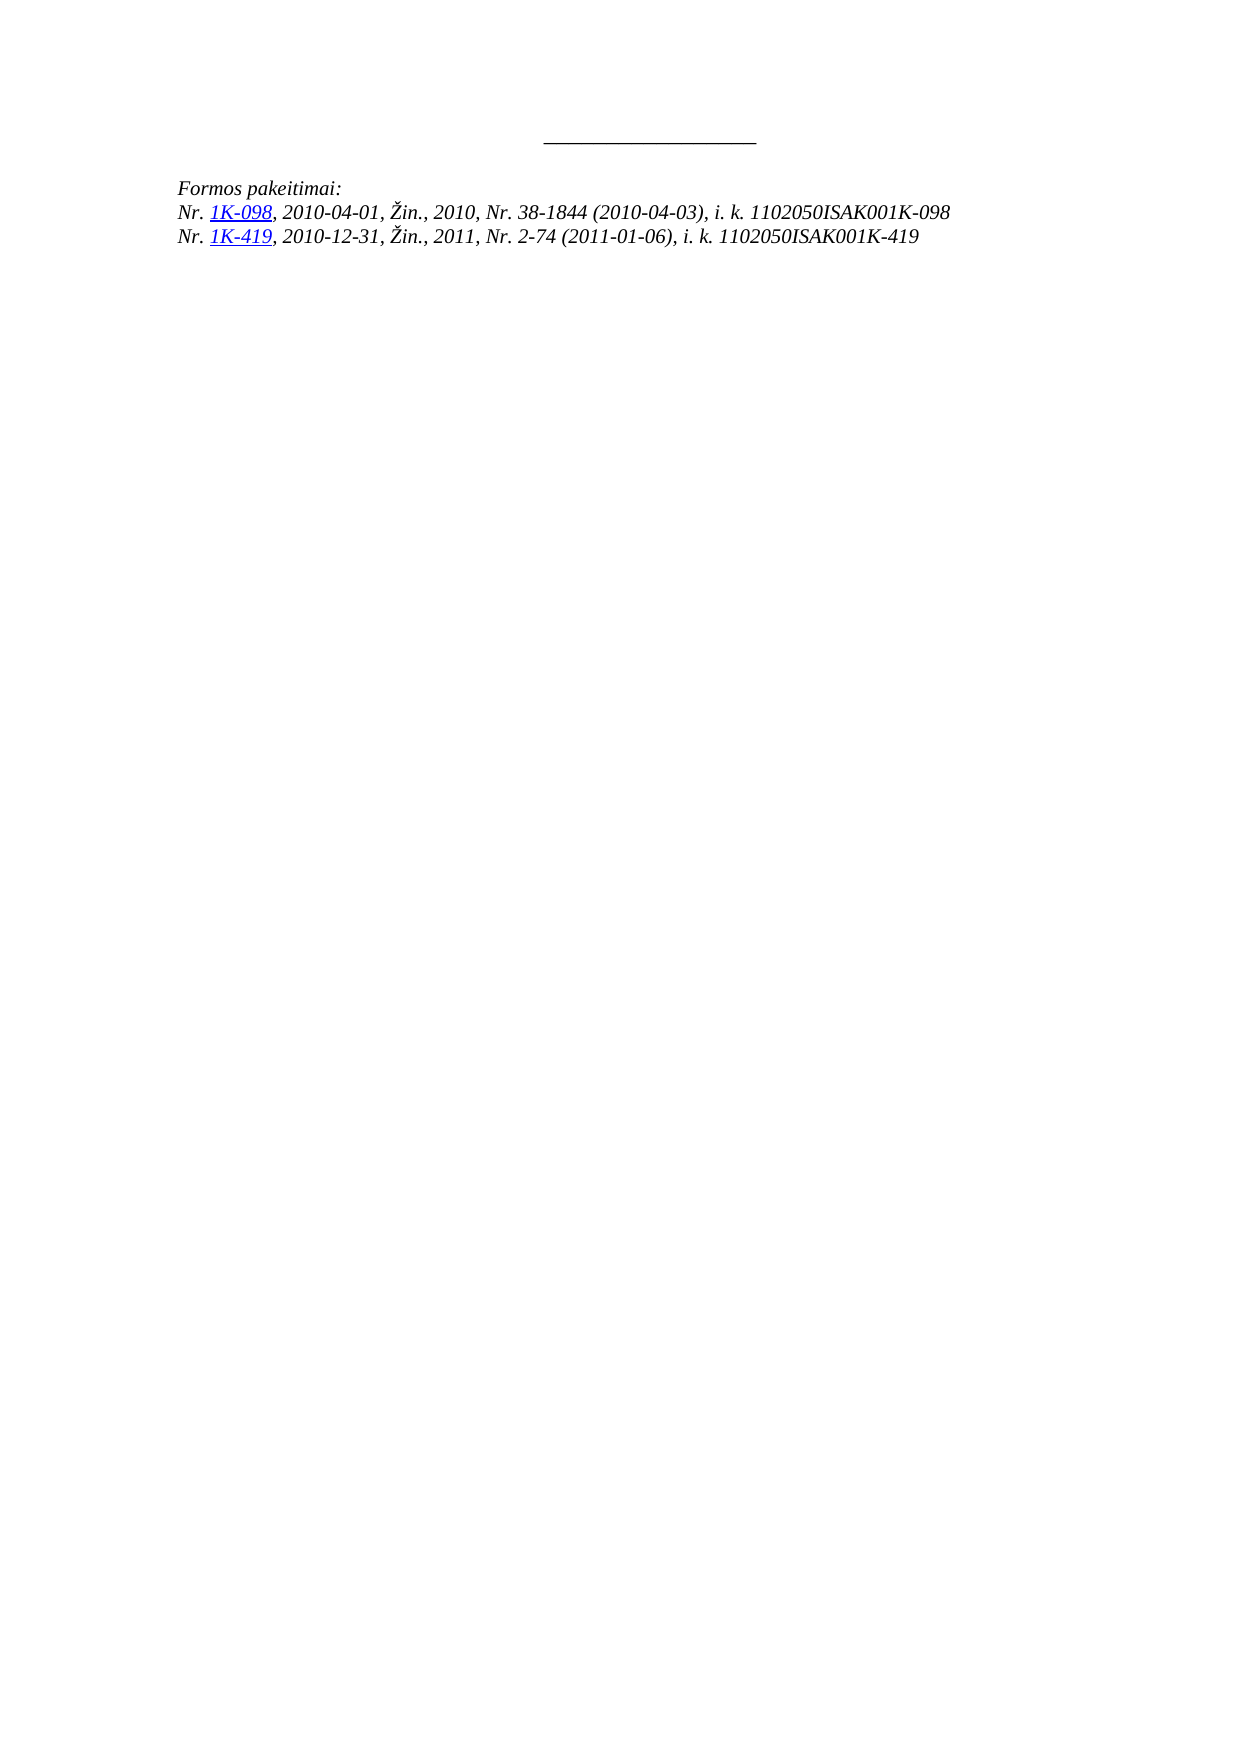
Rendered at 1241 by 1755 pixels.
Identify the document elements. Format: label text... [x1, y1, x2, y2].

text _________________ [177, 118, 1122, 147]
text Nr. 1K-419, 2010-12-31, Žin., 2011, Nr. 2-74 (2011-01-06), i. k. 1102050ISAK001K-419 [177, 224, 1122, 248]
text Nr. 1K-098, 2010-04-01, Žin., 2010, Nr. 38-1844 (2010-04-03), i. k. 1102050ISAK001K-098 [177, 200, 1122, 224]
text Formos pakeitimai: [177, 176, 1122, 200]
